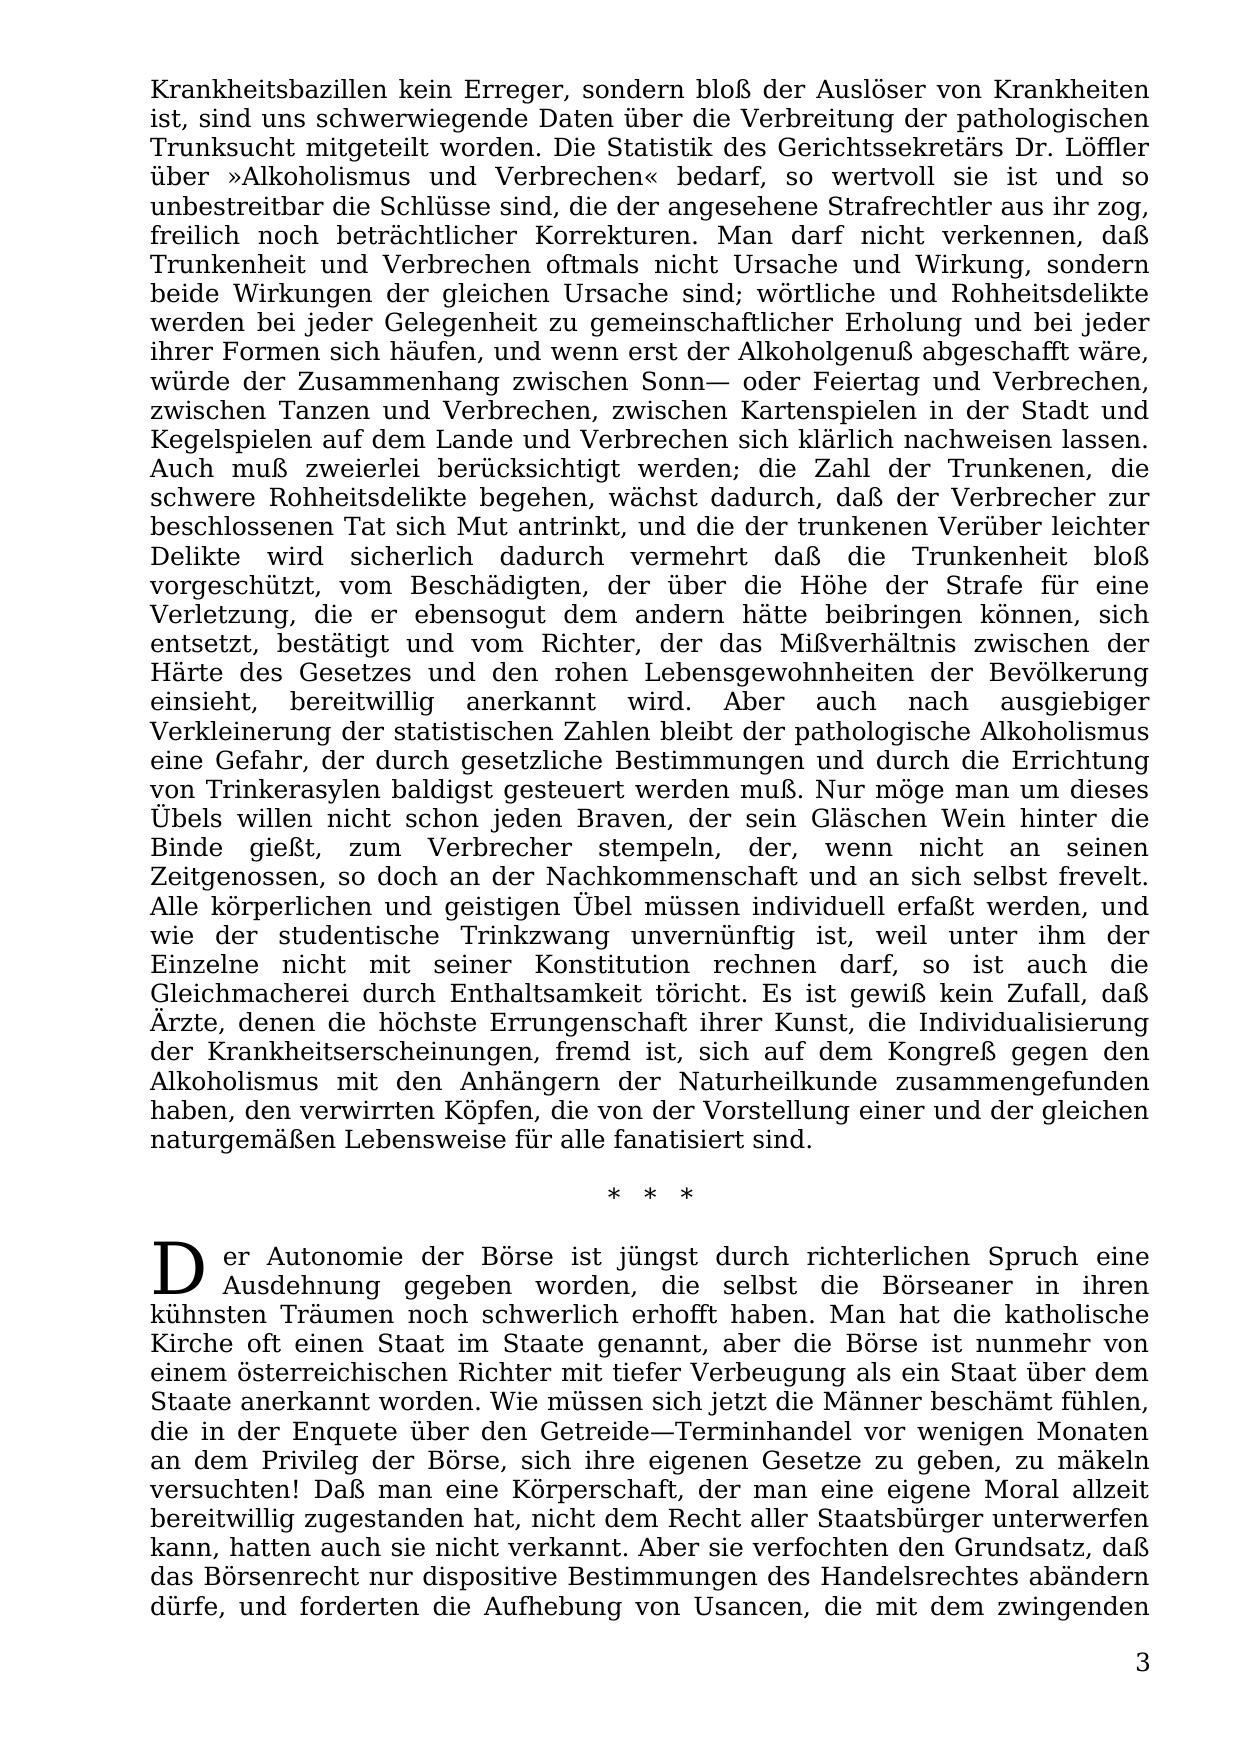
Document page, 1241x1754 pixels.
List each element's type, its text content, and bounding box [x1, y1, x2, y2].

text * * * [150, 1183, 1151, 1212]
text Der Autonomie der Börse ist jüngst durch richterlichen Spruch eine Ausdehnung gegeben worden, die selbst die Börseaner in ihren kühnsten Träumen noch schwerlich erhofft haben. Man hat die katholische Kirche oft einen Staat im Staate genannt, aber die Börse ist nunmehr von einem österreichischen Richter mit tiefer Verbeugung als ein Staat über dem Staate anerkannt worden. Wie müssen sich jetzt die Männer beschämt fühlen, die in der Enquete über den Getreide—Terminhandel vor wenigen Monaten an dem Privileg der Börse, sich ihre eigenen Gesetze zu geben, zu mäkeln versuchten! Daß man eine Körperschaft, der man eine eigene Moral allzeit bereitwillig zugestanden hat, nicht dem Recht aller Staatsbürger unterwerfen kann, hatten auch sie nicht verkannt. Aber sie verfochten den Grundsatz, daß das Börsenrecht nur dispositive Bestimmungen des Handelsrechtes abändern dürfe, und forderten die Aufhebung von Usancen, die mit dem zwingenden [150, 1242, 1151, 1621]
text Krankheitsbazillen kein Erreger, sondern bloß der Auslöser von Krankheiten ist, sind uns schwerwiegende Daten über die Verbreitung der pathologischen Trunksucht mitgeteilt worden. Die Statistik des Gerichtssekretärs Dr. Löffler über »Alkoholismus und Verbrechen« bedarf, so wertvoll sie ist und so unbestreitbar die Schlüsse sind, die der angesehene Strafrechtler aus ihr zog, freilich noch beträchtlicher Korrekturen. Man darf nicht verkennen, daß Trunkenheit und Verbrechen oftmals nicht Ursache und Wirkung, sondern beide Wirkungen der gleichen Ursache sind; wörtliche und Rohheitsdelikte werden bei jeder Gelegenheit zu gemeinschaftlicher Erholung und bei jeder ihrer Formen sich häufen, und wenn erst der Alkoholgenuß abgeschafft wäre, würde der Zusammenhang zwischen Sonn— oder Feiertag und Verbrechen, zwischen Tanzen und Verbrechen, zwischen Kartenspielen in der Stadt und Kegelspielen auf dem Lande und Verbrechen sich klärlich nachweisen lassen. Auch muß zweierlei berücksichtigt werden; die Zahl der Trunkenen, die schwere Rohheitsdelikte begehen, wächst dadurch, daß der Verbrecher zur beschlossenen Tat sich Mut antrinkt, und die der trunkenen Verüber leichter Delikte wird sicherlich dadurch vermehrt daß die Trunkenheit bloß vorgeschützt, vom Beschädigten, der über die Höhe der Strafe für eine Verletzung, die er ebensogut dem andern hätte beibringen können, sich entsetzt, bestätigt und vom Richter, der das Mißverhältnis zwischen der Härte des Gesetzes und den rohen Lebensgewohnheiten der Bevölkerung einsieht, bereitwillig anerkannt wird. Aber auch nach ausgiebiger Verkleinerung der statistischen Zahlen bleibt der pathologische Alkoholismus eine Gefahr, der durch gesetzliche Bestimmungen und durch die Errichtung von Trinkerasylen baldigst gesteuert werden muß. Nur möge man um dieses Übels willen nicht schon jeden Braven, der sein Gläschen Wein hinter die Binde gießt, zum Verbrecher stempeln, der, wenn nicht an seinen Zeitgenossen, so doch an der Nachkommenschaft und an sich selbst frevelt. Alle körperlichen und geistigen Übel müssen individuell erfaßt werden, und wie der studentische Trinkzwang unvernünftig ist, weil unter ihm der Einzelne nicht mit seiner Konstitution rechnen darf, so ist auch die Gleichmacherei durch Enthaltsamkeit töricht. Es ist gewiß kein Zufall, daß Ärzte, denen die höchste Errungenschaft ihrer Kunst, die Individualisierung der Krankheitserscheinungen, fremd ist, sich auf dem Kongreß gegen den Alkoholismus mit den Anhängern der Naturheilkunde zusammengefunden haben, den verwirrten Köpfen, die von der Vorstellung einer und der gleichen naturgemäßen Lebensweise für alle fanatisiert sind. [150, 75, 1151, 1154]
